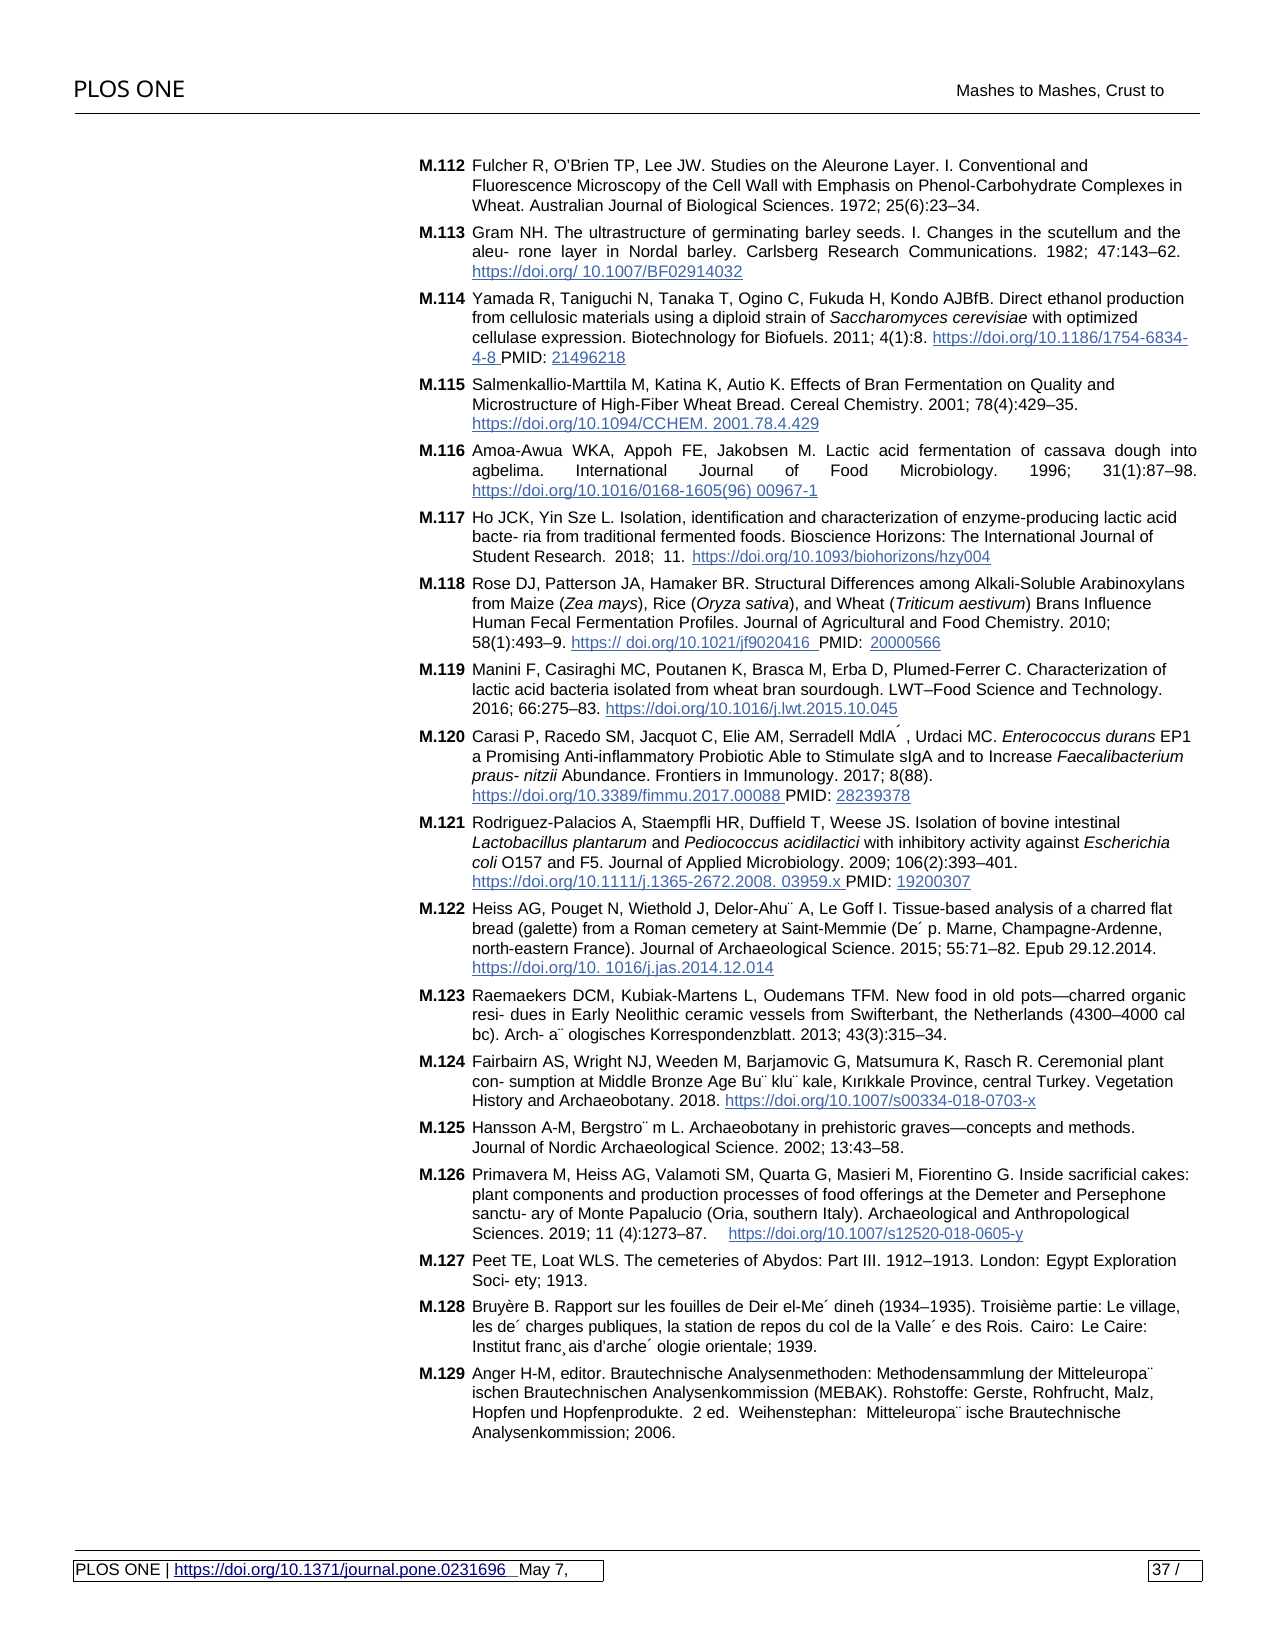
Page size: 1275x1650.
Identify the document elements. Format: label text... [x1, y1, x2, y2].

list Amoa-Awua WKA, Appoh FE, Jakobsen M. Lactic acid fermentation of cassava dough into agbelima. International Journal of Food Microbiology. 1996; 31(1):87–98. https://doi.org/10.1016/0168-1605(96) 00967-1 [419, 441, 1197, 499]
list Hansson A-M, Bergstro¨ m L. Archaeobotany in prehistoric graves—concepts and methods. Journal of Nordic Archaeological Science. 2002; 13:43–58. [419, 1118, 1193, 1157]
list Carasi P, Racedo SM, Jacquot C, Elie AM, Serradell MdlA´ , Urdaci MC. Enterococcus durans EP1 a Promising Anti-inflammatory Probiotic Able to Stimulate sIgA and to Increase Faecalibacterium praus- nitzii Abundance. Frontiers in Immunology. 2017; 8(88). https://doi.org/10.3389/fimmu.2017.00088 PMID: 28239378 [419, 722, 1199, 805]
list Bruyère B. Rapport sur les fouilles de Deir el-Me´ dineh (1934–1935). Troisième partie: Le village, les de´ charges publiques, la station de repos du col de la Valle´ e des Rois. Cairo: Le Caire: Institut franc¸ais d’arche´ ologie orientale; 1939. [419, 1297, 1200, 1356]
list Yamada R, Taniguchi N, Tanaka T, Ogino C, Fukuda H, Kondo AJBfB. Direct ethanol production from cellulosic materials using a diploid strain of Saccharomyces cerevisiae with optimized cellulase expression. Biotechnology for Biofuels. 2011; 4(1):8. https://doi.org/10.1186/1754-6834-4-8 PMID: 21496218 [419, 288, 1196, 367]
list Ho JCK, Yin Sze L. Isolation, identification and characterization of enzyme-producing lactic acid bacte- ria from traditional fermented foods. Bioscience Horizons: The International Journal of Student Research. 2018; 11. https://doi.org/10.1093/biohorizons/hzy004 [419, 507, 1200, 566]
list Rose DJ, Patterson JA, Hamaker BR. Structural Differences among Alkali-Soluble Arabinoxylans from Maize (Zea mays), Rice (Oryza sativa), and Wheat (Triticum aestivum) Brans Influence Human Fecal Fermentation Profiles. Journal of Agricultural and Food Chemistry. 2010; 58(1):493–9. https:// doi.org/10.1021/jf9020416 PMID: 20000566 [419, 574, 1186, 652]
list Manini F, Casiraghi MC, Poutanen K, Brasca M, Erba D, Plumed-Ferrer C. Characterization of lactic acid bacteria isolated from wheat bran sourdough. LWT–Food Science and Technology. 2016; 66:275–83. https://doi.org/10.1016/j.lwt.2015.10.045 [419, 660, 1184, 718]
list Anger H-M, editor. Brautechnische Analysenmethoden: Methodensammlung der Mitteleuropa¨ ischen Brautechnischen Analysenkommission (MEBAK). Rohstoffe: Gerste, Rohfrucht, Malz, Hopfen und Hopfenprodukte. 2 ed. Weihenstephan: Mitteleuropa¨ ische Brautechnische Analysenkommission; 2006. [419, 1363, 1190, 1442]
list Gram NH. The ultrastructure of germinating barley seeds. I. Changes in the scutellum and the aleu- rone layer in Nordal barley. Carlsberg Research Communications. 1982; 47:143–62. https://doi.org/ 10.1007/BF02914032 [419, 222, 1181, 281]
list Fairbairn AS, Wright NJ, Weeden M, Barjamovic G, Matsumura K, Rasch R. Ceremonial plant con- sumption at Middle Bronze Age Bu¨ klu¨ kale, Kırıkkale Province, central Turkey. Vegetation History and Archaeobotany. 2018. https://doi.org/10.1007/s00334-018-0703-x [419, 1052, 1193, 1110]
list Peet TE, Loat WLS. The cemeteries of Abydos: Part III. 1912–1913. London: Egypt Exploration Soci- ety; 1913. [419, 1251, 1199, 1290]
list Raemaekers DCM, Kubiak-Martens L, Oudemans TFM. New food in old pots—charred organic resi- dues in Early Neolithic ceramic vessels from Swifterbant, the Netherlands (4300–4000 cal bc). Arch- a¨ ologisches Korrespondenzblatt. 2013; 43(3):315–34. [419, 985, 1186, 1044]
list Rodriguez-Palacios A, Staempfli HR, Duffield T, Weese JS. Isolation of bovine intestinal Lactobacillus plantarum and Pediococcus acidilactici with inhibitory activity against Escherichia coli O157 and F5. Journal of Applied Microbiology. 2009; 106(2):393–401. https://doi.org/10.1111/j.1365-2672.2008. 03959.x PMID: 19200307 [419, 813, 1197, 891]
list Salmenkallio-Marttila M, Katina K, Autio K. Effects of Bran Fermentation on Quality and Microstructure of High-Fiber Wheat Bread. Cereal Chemistry. 2001; 78(4):429–35. https://doi.org/10.1094/CCHEM. 2001.78.4.429 [419, 374, 1200, 433]
list Fulcher R, O’Brien TP, Lee JW. Studies on the Aleurone Layer. I. Conventional and Fluorescence Microscopy of the Cell Wall with Emphasis on Phenol-Carbohydrate Complexes in Wheat. Australian Journal of Biological Sciences. 1972; 25(6):23–34. [419, 156, 1190, 214]
list Primavera M, Heiss AG, Valamoti SM, Quarta G, Masieri M, Fiorentino G. Inside sacrificial cakes: plant components and production processes of food offerings at the Demeter and Persephone sanctu- ary of Monte Papalucio (Oria, southern Italy). Archaeological and Anthropological Sciences. 2019; 11 (4):1273–87. https://doi.org/10.1007/s12520-018-0605-y [419, 1165, 1200, 1243]
list Heiss AG, Pouget N, Wiethold J, Delor-Ahu¨ A, Le Goff I. Tissue-based analysis of a charred flat bread (galette) from a Roman cemetery at Saint-Memmie (De´ p. Marne, Champagne-Ardenne, north-eastern France). Journal of Archaeological Science. 2015; 55:71–82. Epub 29.12.2014. https://doi.org/10. 1016/j.jas.2014.12.014 [419, 899, 1200, 977]
